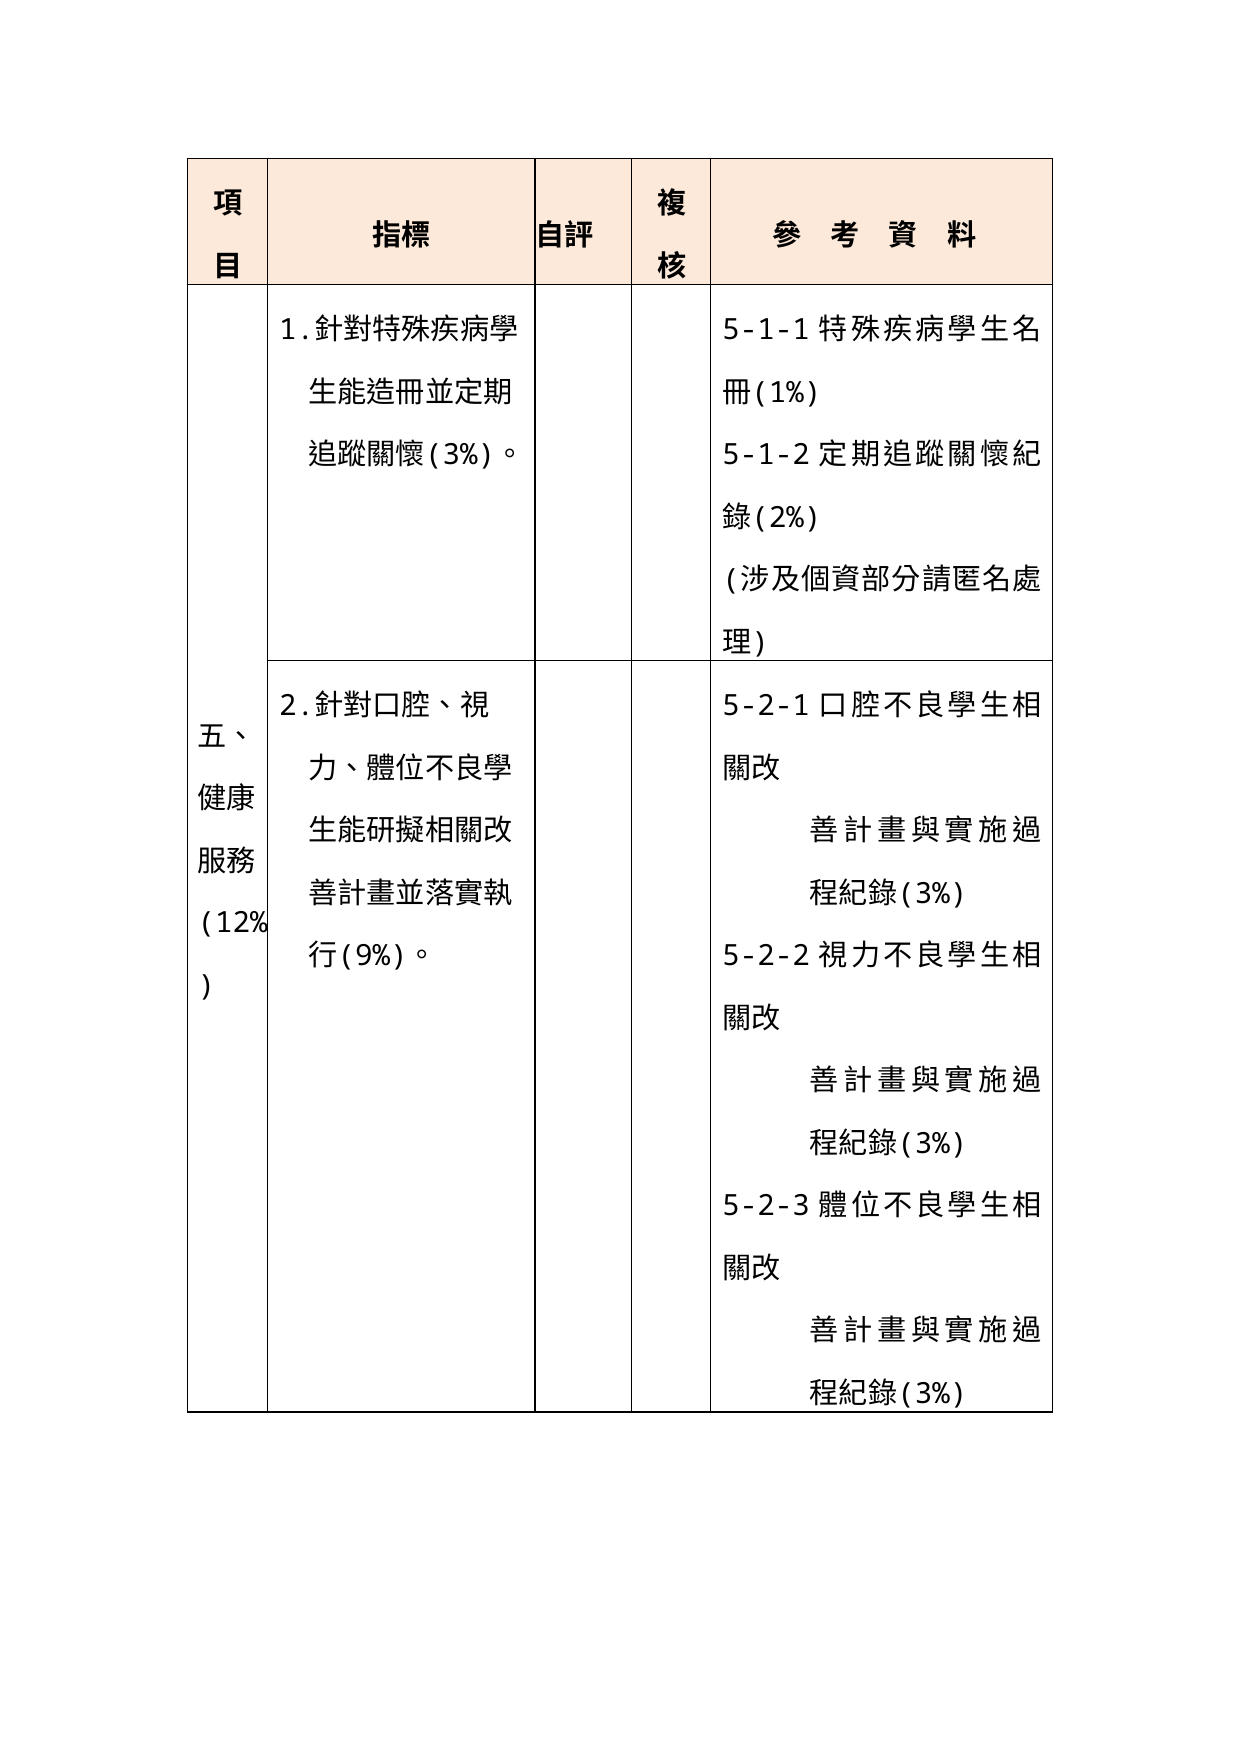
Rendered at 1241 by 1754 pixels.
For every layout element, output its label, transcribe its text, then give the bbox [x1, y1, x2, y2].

table_header 複核 [632, 159, 710, 284]
table_cell [632, 661, 710, 1411]
table_cell 五、健康服務(12%) [188, 285, 267, 1411]
table_header 自評 [536, 159, 631, 284]
table_cell 5-1-1特殊疾病學生名冊(1%) 5-1-2定期追蹤關懷紀錄(2%) (涉及個資部分請匿名處理) [711, 285, 1052, 660]
table_cell [536, 285, 631, 660]
table_header 指標 [268, 159, 534, 284]
table_header 項目 [188, 159, 267, 284]
table_cell [632, 285, 710, 660]
table_cell [536, 661, 631, 1411]
table_cell 5-2-1口腔不良學生相關改 善計畫與實施過程紀錄(3%) 5-2-2視力不良學生相關改 善計畫與實施過程紀錄(3%) 5-2-3體位不良學生相關改 善計畫與實施過程紀錄(3%) [711, 661, 1052, 1411]
table_cell 2.針對口腔、視力、體位不良學生能研擬相關改善計畫並落實執行(9%)。 [268, 661, 534, 1411]
table_cell 1.針對特殊疾病學生能造冊並定期追蹤關懷(3%)。 [268, 285, 534, 660]
table_header 參 考 資 料 [711, 159, 1052, 284]
